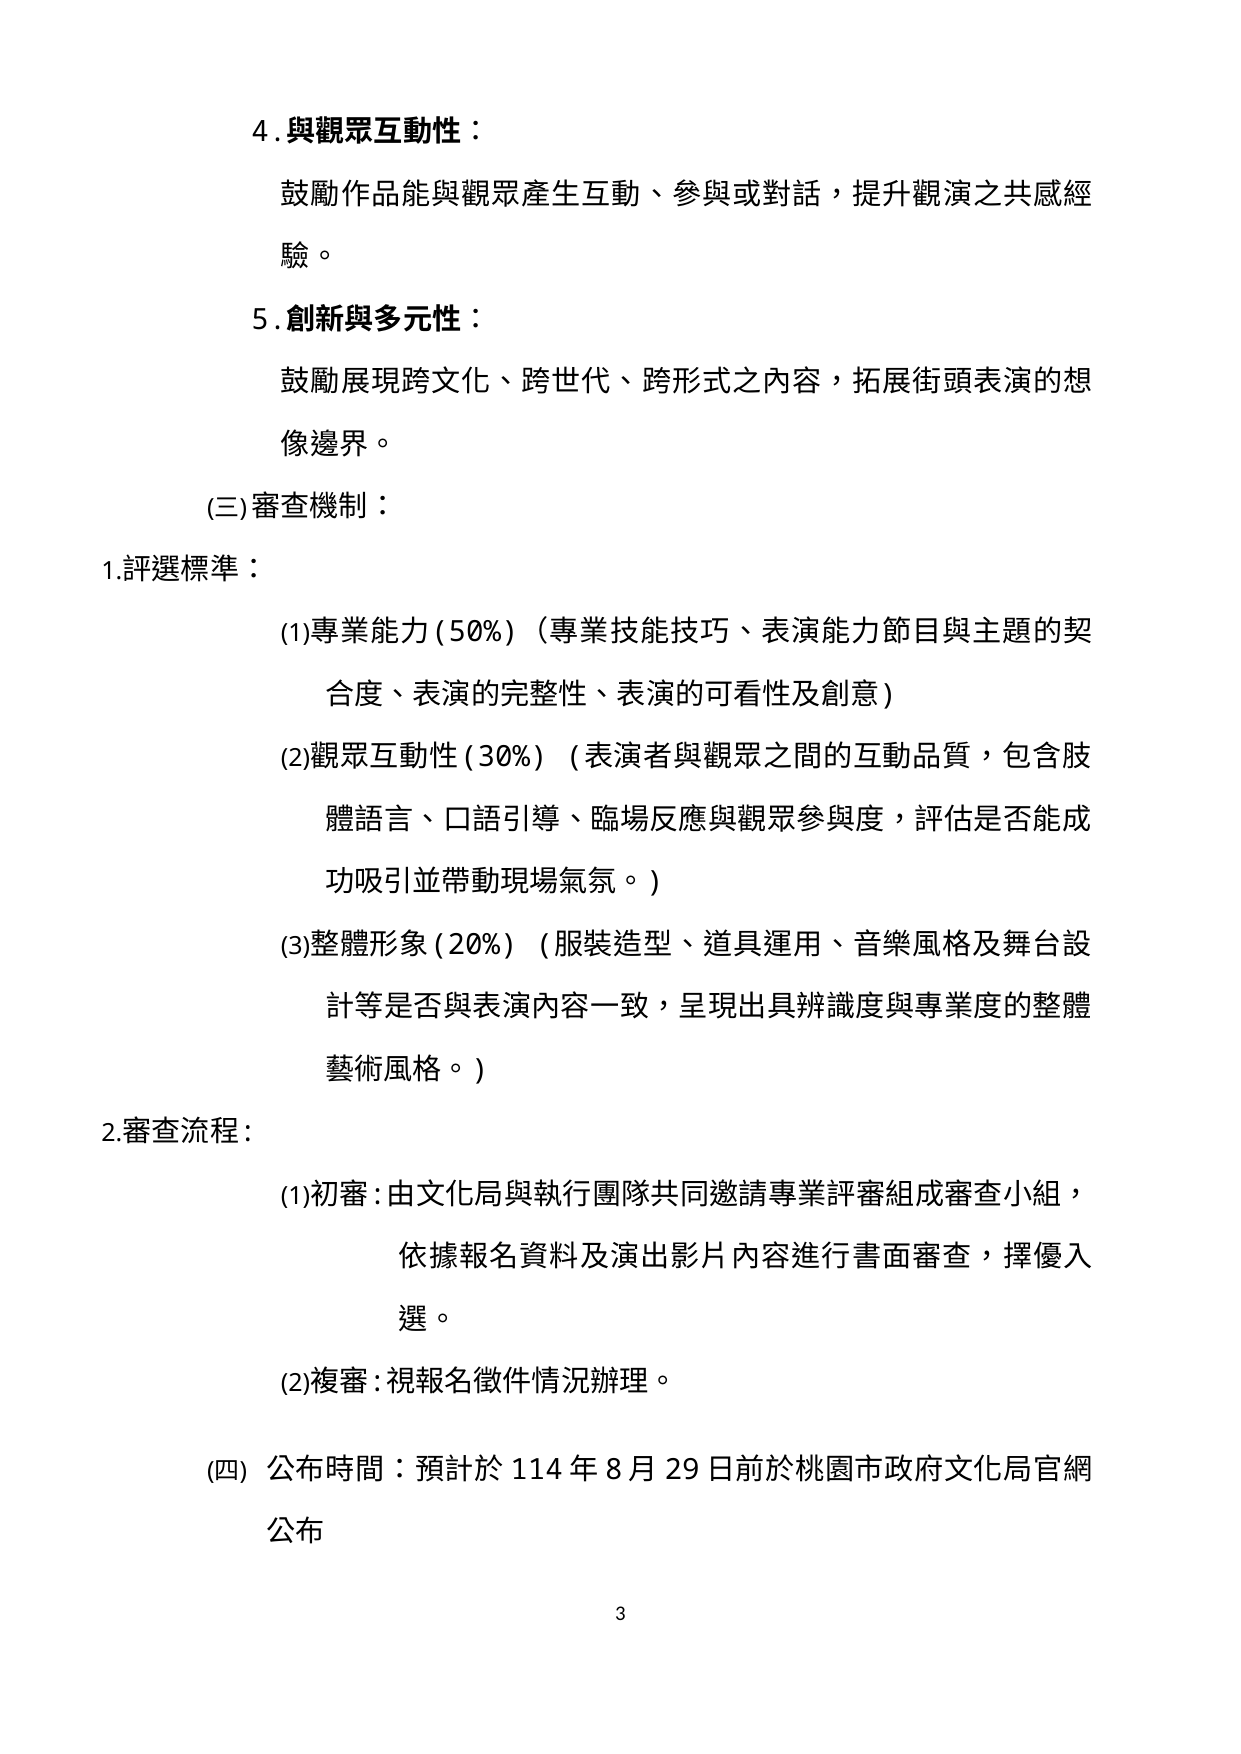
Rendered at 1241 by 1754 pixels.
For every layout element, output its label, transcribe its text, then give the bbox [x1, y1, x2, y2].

list 複審:視報名徵件情況辦理。 [281, 1337, 1093, 1400]
list 評選標準： [89, 525, 1093, 587]
list 專業能力(50%)（專業技能技巧、表演能力節目與主題的契合度、表演的完整性、表演的可看性及創意) [281, 587, 1093, 712]
text 4.與觀眾互動性： [251, 87, 1093, 150]
text 5.創新與多元性： [251, 275, 1093, 337]
list 整體形象(20%) (服裝造型、道具運用、音樂風格及舞台設計等是否與表演內容一致，呈現出具辨識度與專業度的整體藝術風格。) [281, 900, 1093, 1087]
list 公布時間：預計於114年8月29日前於桃園市政府文化局官網公布 [207, 1425, 1093, 1550]
list 審查機制： [207, 462, 1093, 525]
list 審查流程: [89, 1087, 1093, 1150]
text 鼓勵作品能與觀眾產生互動、參與或對話，提升觀演之共感經驗。 [281, 150, 1093, 275]
text 鼓勵展現跨文化、跨世代、跨形式之內容，拓展街頭表演的想像邊界。 [281, 337, 1093, 462]
list 初審:由文化局與執行團隊共同邀請專業評審組成審查小組，依據報名資料及演出影片內容進行書面審查，擇優入選。 [281, 1150, 1093, 1337]
list 觀眾互動性(30%) (表演者與觀眾之間的互動品質，包含肢體語言、口語引導、臨場反應與觀眾參與度，評估是否能成功吸引並帶動現場氣氛。) [281, 712, 1093, 900]
